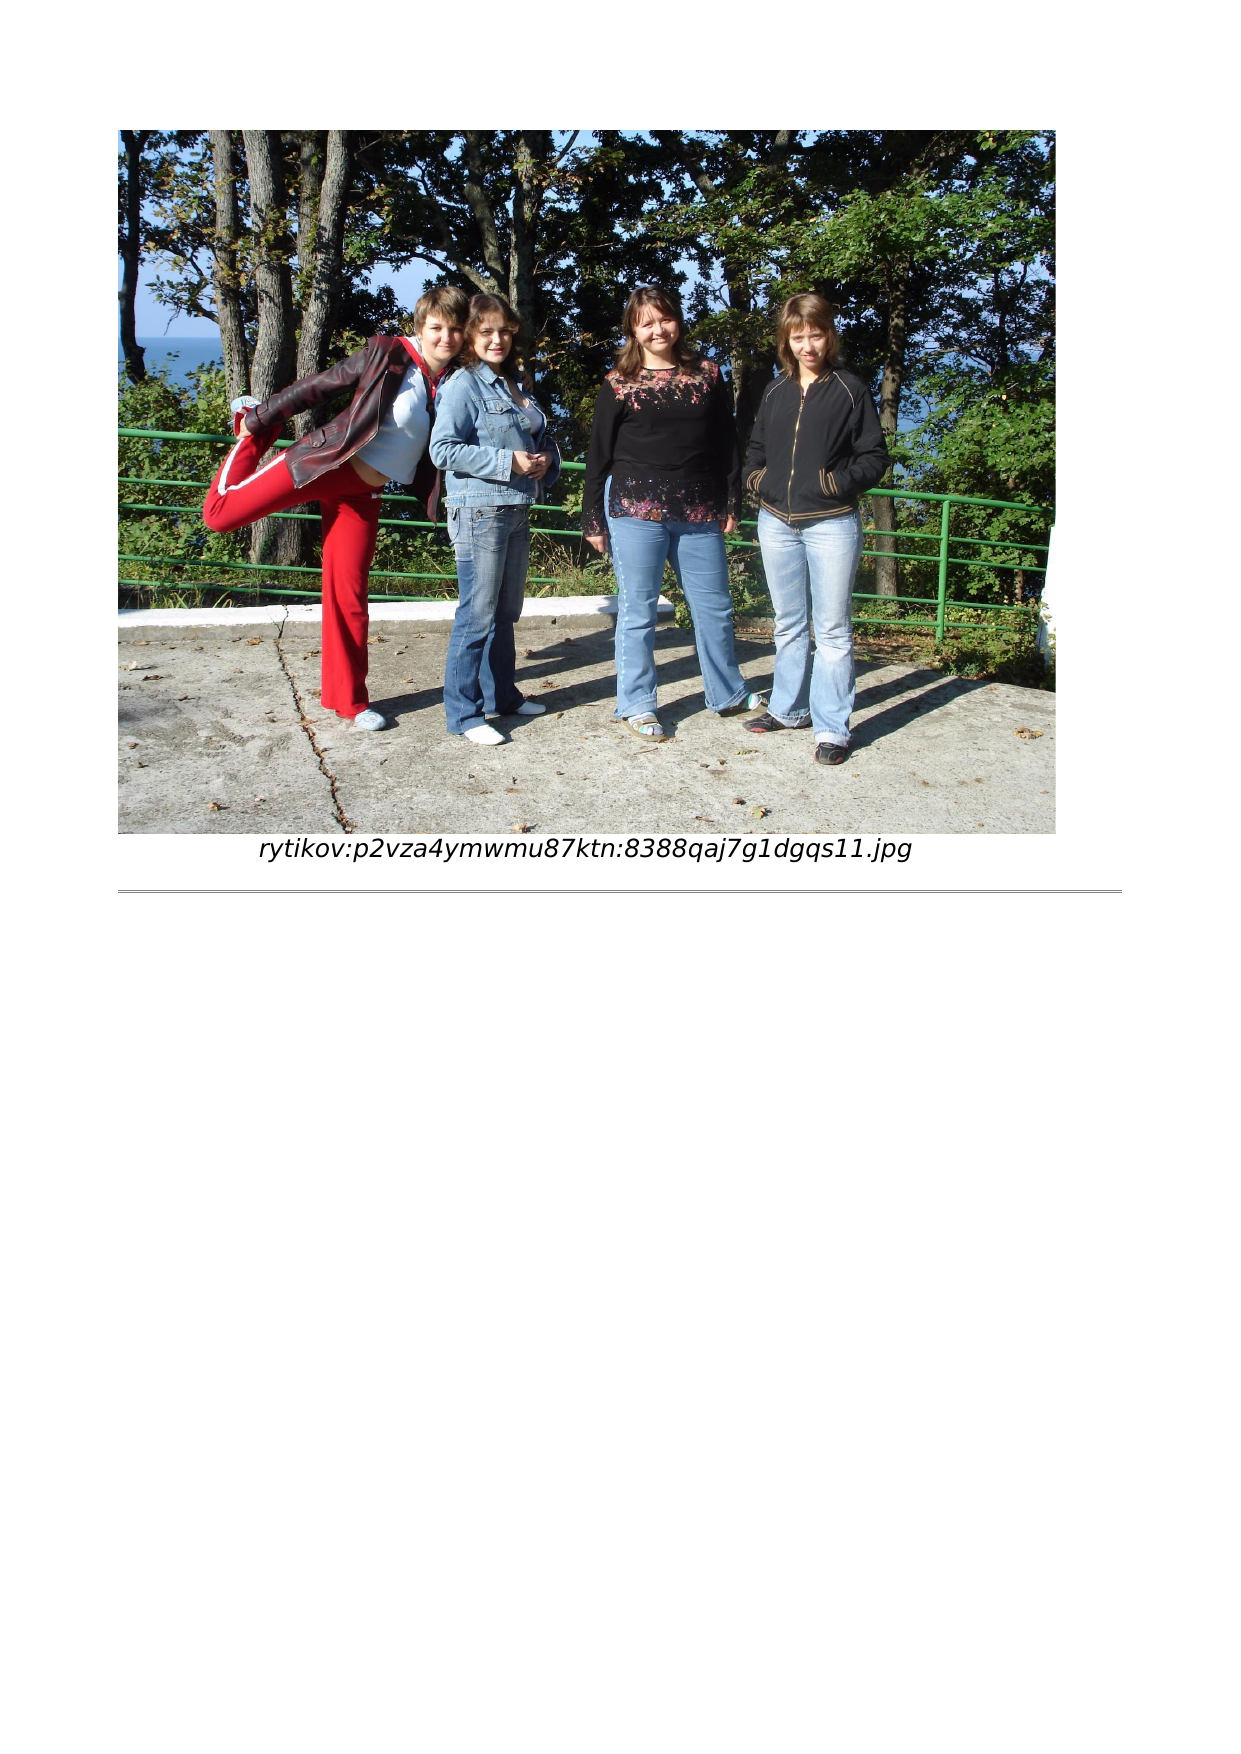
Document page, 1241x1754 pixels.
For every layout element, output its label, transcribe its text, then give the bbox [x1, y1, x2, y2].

picture [118, 130, 1056, 834]
text rytikov:p2vza4ymwmu87ktn:8388qaj7g1dgqs11.jpg [118, 834, 1056, 863]
